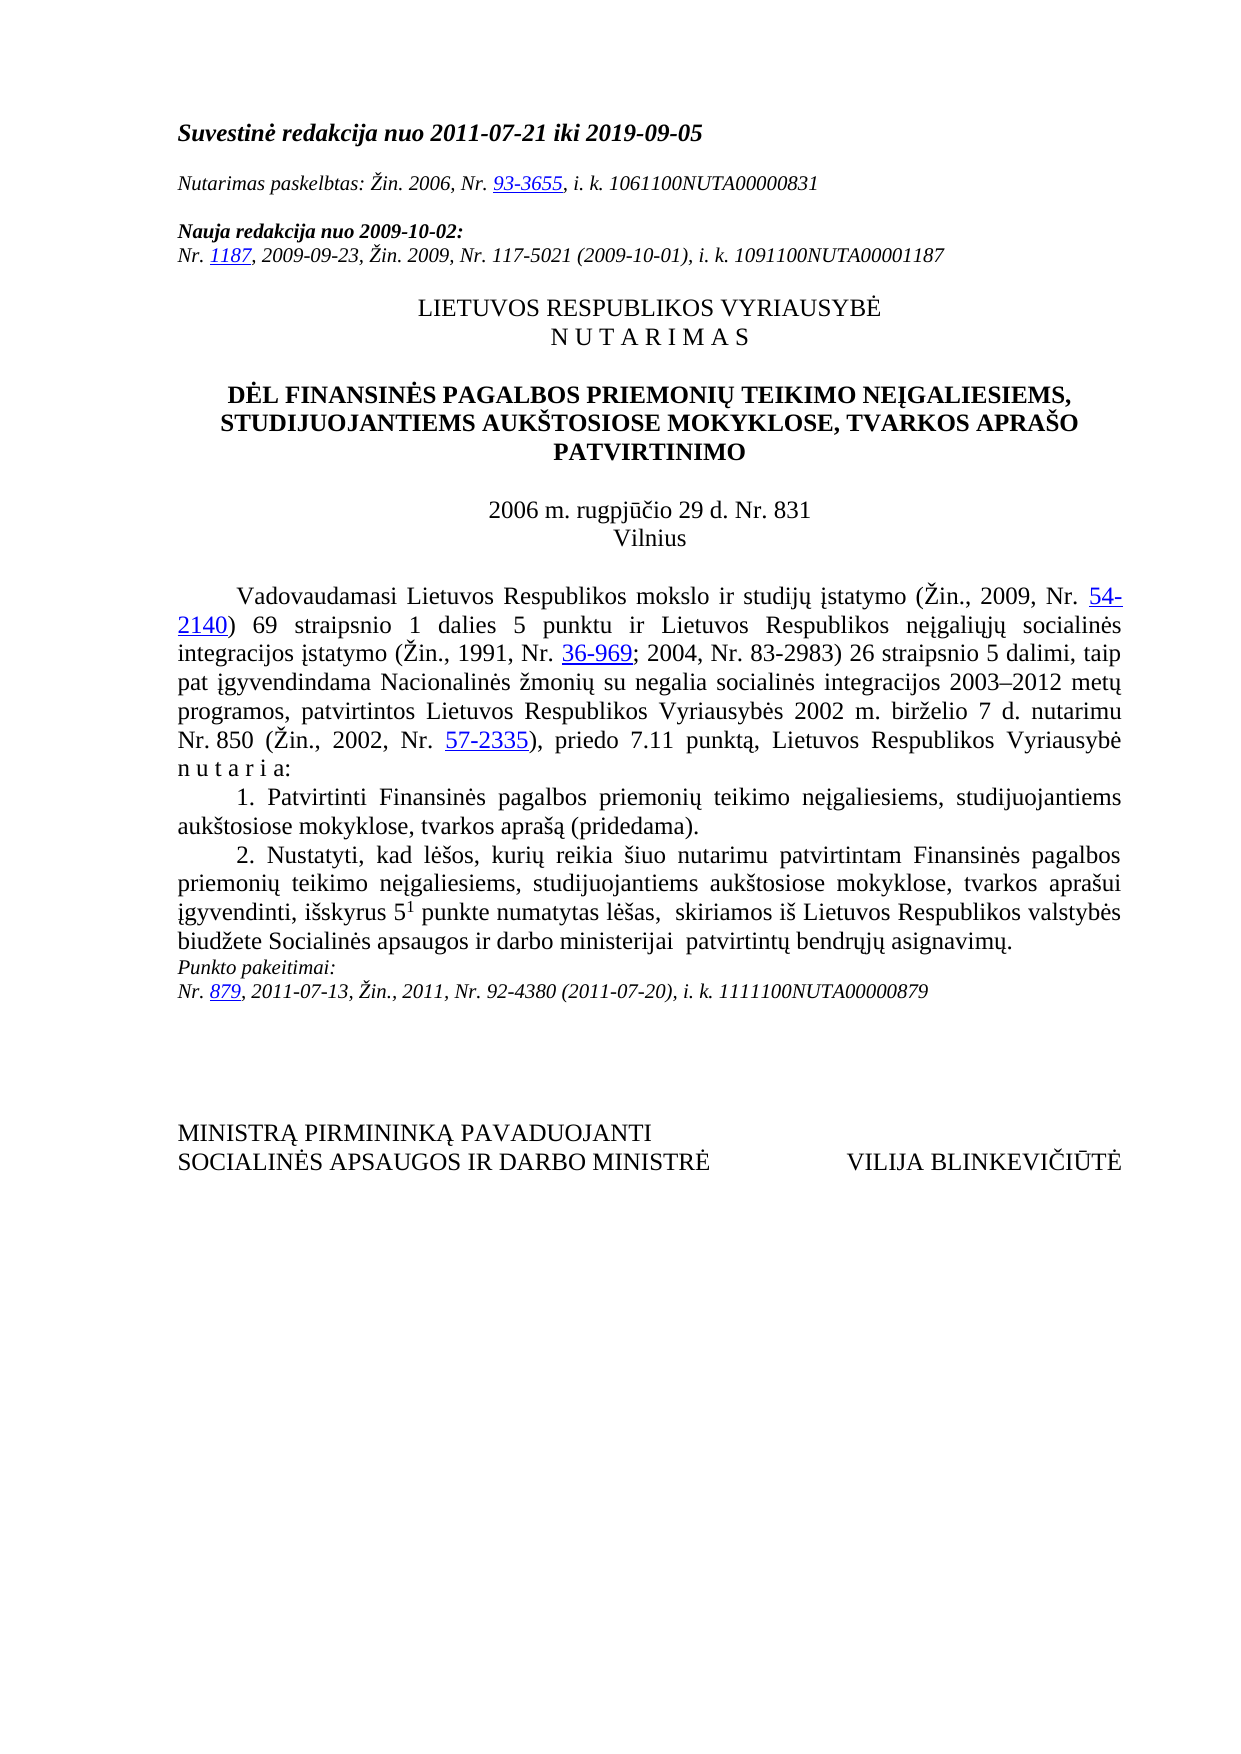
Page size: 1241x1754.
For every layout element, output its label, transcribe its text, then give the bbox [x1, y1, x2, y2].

text socialinės apsaugos ir darbo ministrė Vilija Blinkevičiūtė [177, 1147, 1122, 1175]
text Nr. 1187, 2009-09-23, Žin. 2009, Nr. 117-5021 (2009-10-01), i. k. 1091100NUTA00001187 [177, 243, 1122, 267]
text LIETUVOS RESPUBLIKOS VYRIAUSYBĖ [177, 293, 1122, 322]
text Vadovaudamasi Lietuvos Respublikos mokslo ir studijų įstatymo (Žin., 2009, Nr. 54-2140) 69 straipsnio 1 dalies 5 punktu ir Lietuvos Respublikos neįgaliųjų socialinės integracijos įstatymo (Žin., 1991, Nr. 36-969; 2004, Nr. 83-2983) 26 straipsnio 5 dalimi, taip pat įgyvendindama Nacionalinės žmonių su negalia socialinės integracijos 2003–2012 metų programos, patvirtintos Lietuvos Respublikos Vyriausybės 2002 m. birželio 7 d. nutarimu Nr. 850 (Žin., 2002, Nr. 57-2335), priedo 7.11 punktą, Lietuvos Respublikos Vyriausybė nutaria: [177, 581, 1122, 782]
text NUTARIMAS [177, 322, 1122, 351]
text Ministrą Pirmininką pavaduojanti [177, 1118, 1122, 1147]
text DĖL FINANSINĖS PAGALBOS PRIEMONIŲ TEIKIMO NEĮGALIESIEMS, STUDIJUOJANTIEMS AUKŠTOSIOSE MOKYKLOSE, TVARKOS APRAŠO PATVIRTINIMO [177, 380, 1122, 466]
text Nutarimas paskelbtas: Žin. 2006, Nr. 93-3655, i. k. 1061100NUTA00000831 [177, 171, 1122, 195]
text Nr. 879, 2011-07-13, Žin., 2011, Nr. 92-4380 (2011-07-20), i. k. 1111100NUTA00000879 [177, 979, 1122, 1003]
text Vilnius [177, 523, 1122, 552]
text Suvestinė redakcija nuo 2011-07-21 iki 2019-09-05 [177, 118, 1122, 147]
text 2006 m. rugpjūčio 29 d. Nr. 831 [177, 495, 1122, 523]
text Punkto pakeitimai: [177, 955, 1122, 979]
text 2. Nustatyti, kad lėšos, kurių reikia šiuo nutarimu patvirtintam Finansinės pagalbos priemonių teikimo neįgaliesiems, studijuojantiems aukštosiose mokyklose, tvarkos aprašui įgyvendinti, išskyrus 51 punkte numatytas lėšas, skiriamos iš Lietuvos Respublikos valstybės biudžete Socialinės apsaugos ir darbo ministerijai patvirtintų bendrųjų asignavimų. [177, 840, 1122, 955]
text Nauja redakcija nuo 2009-10-02: [177, 219, 1122, 243]
text 1. Patvirtinti Finansinės pagalbos priemonių teikimo neįgaliesiems, studijuojantiems aukštosiose mokyklose, tvarkos aprašą (pridedama). [177, 782, 1122, 840]
